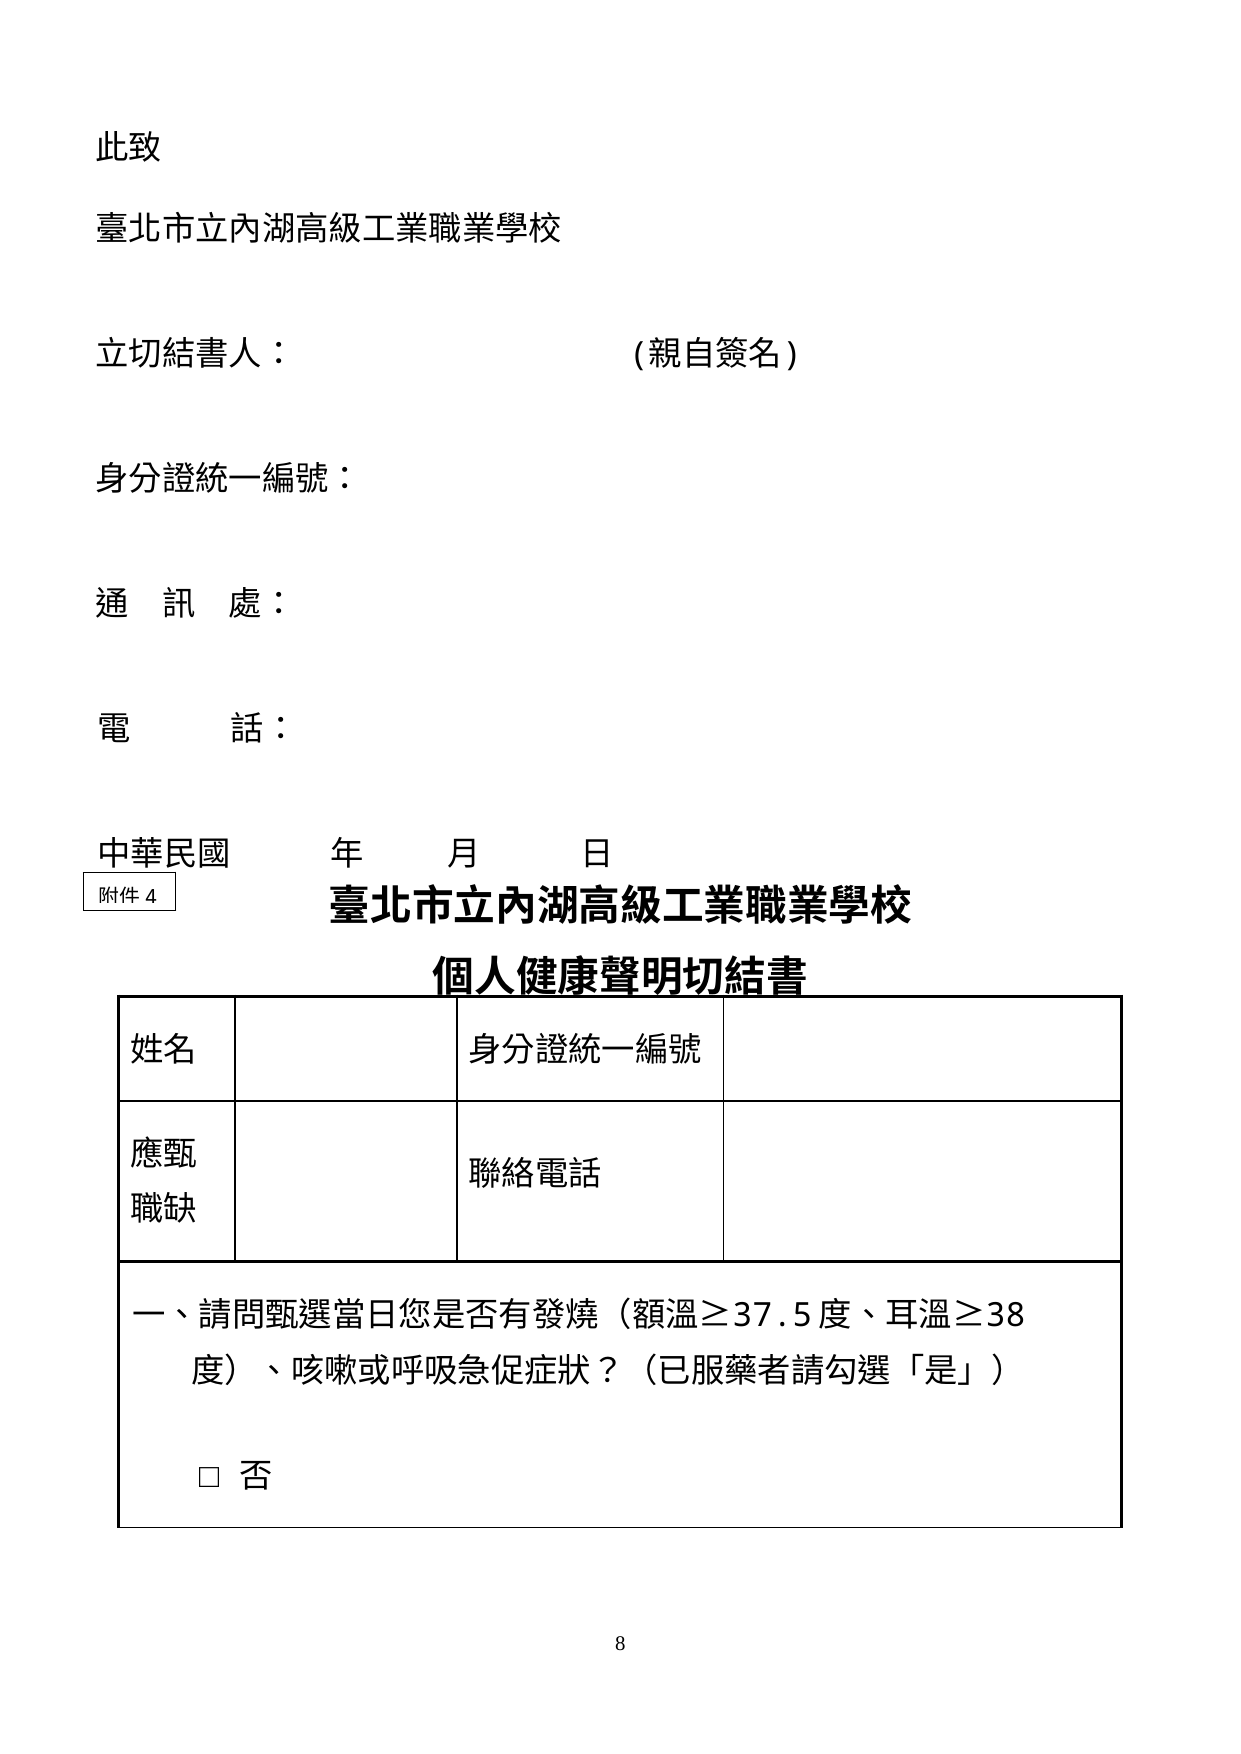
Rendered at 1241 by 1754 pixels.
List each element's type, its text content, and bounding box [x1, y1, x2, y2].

table_cell [724, 1102, 1120, 1260]
table_header [236, 998, 456, 1100]
text 個人健康聲明切結書 [83, 932, 1157, 994]
table_header [724, 998, 1120, 1100]
table_cell 應甄職缺 [120, 1102, 234, 1260]
text 立切結書人： (親自簽名) [95, 309, 1157, 372]
table_cell 聯絡電話 [458, 1102, 723, 1260]
table_cell 一、請問甄選當日您是否有發燒（額溫≥37.5度、耳溫≥38度）、咳嗽或呼吸急促症狀？（已服藥者請勾選「是」） □ 否 [120, 1263, 1120, 1527]
text 通 訊 處： [95, 559, 1157, 622]
text 附件4 [99, 880, 160, 902]
table_header 姓名 [120, 998, 234, 1100]
text 此致 [95, 103, 1157, 165]
text 中華民國 年 月 日 [83, 809, 1157, 872]
table_header 身分證統一編號 [458, 998, 723, 1100]
table_cell [236, 1102, 456, 1260]
text 臺北市立內湖高級工業職業學校 [95, 184, 1157, 247]
text 電 話： [83, 684, 1157, 747]
text 身分證統一編號： [95, 434, 1157, 497]
text 臺北市立內湖高級工業職業學校 [83, 872, 1157, 932]
